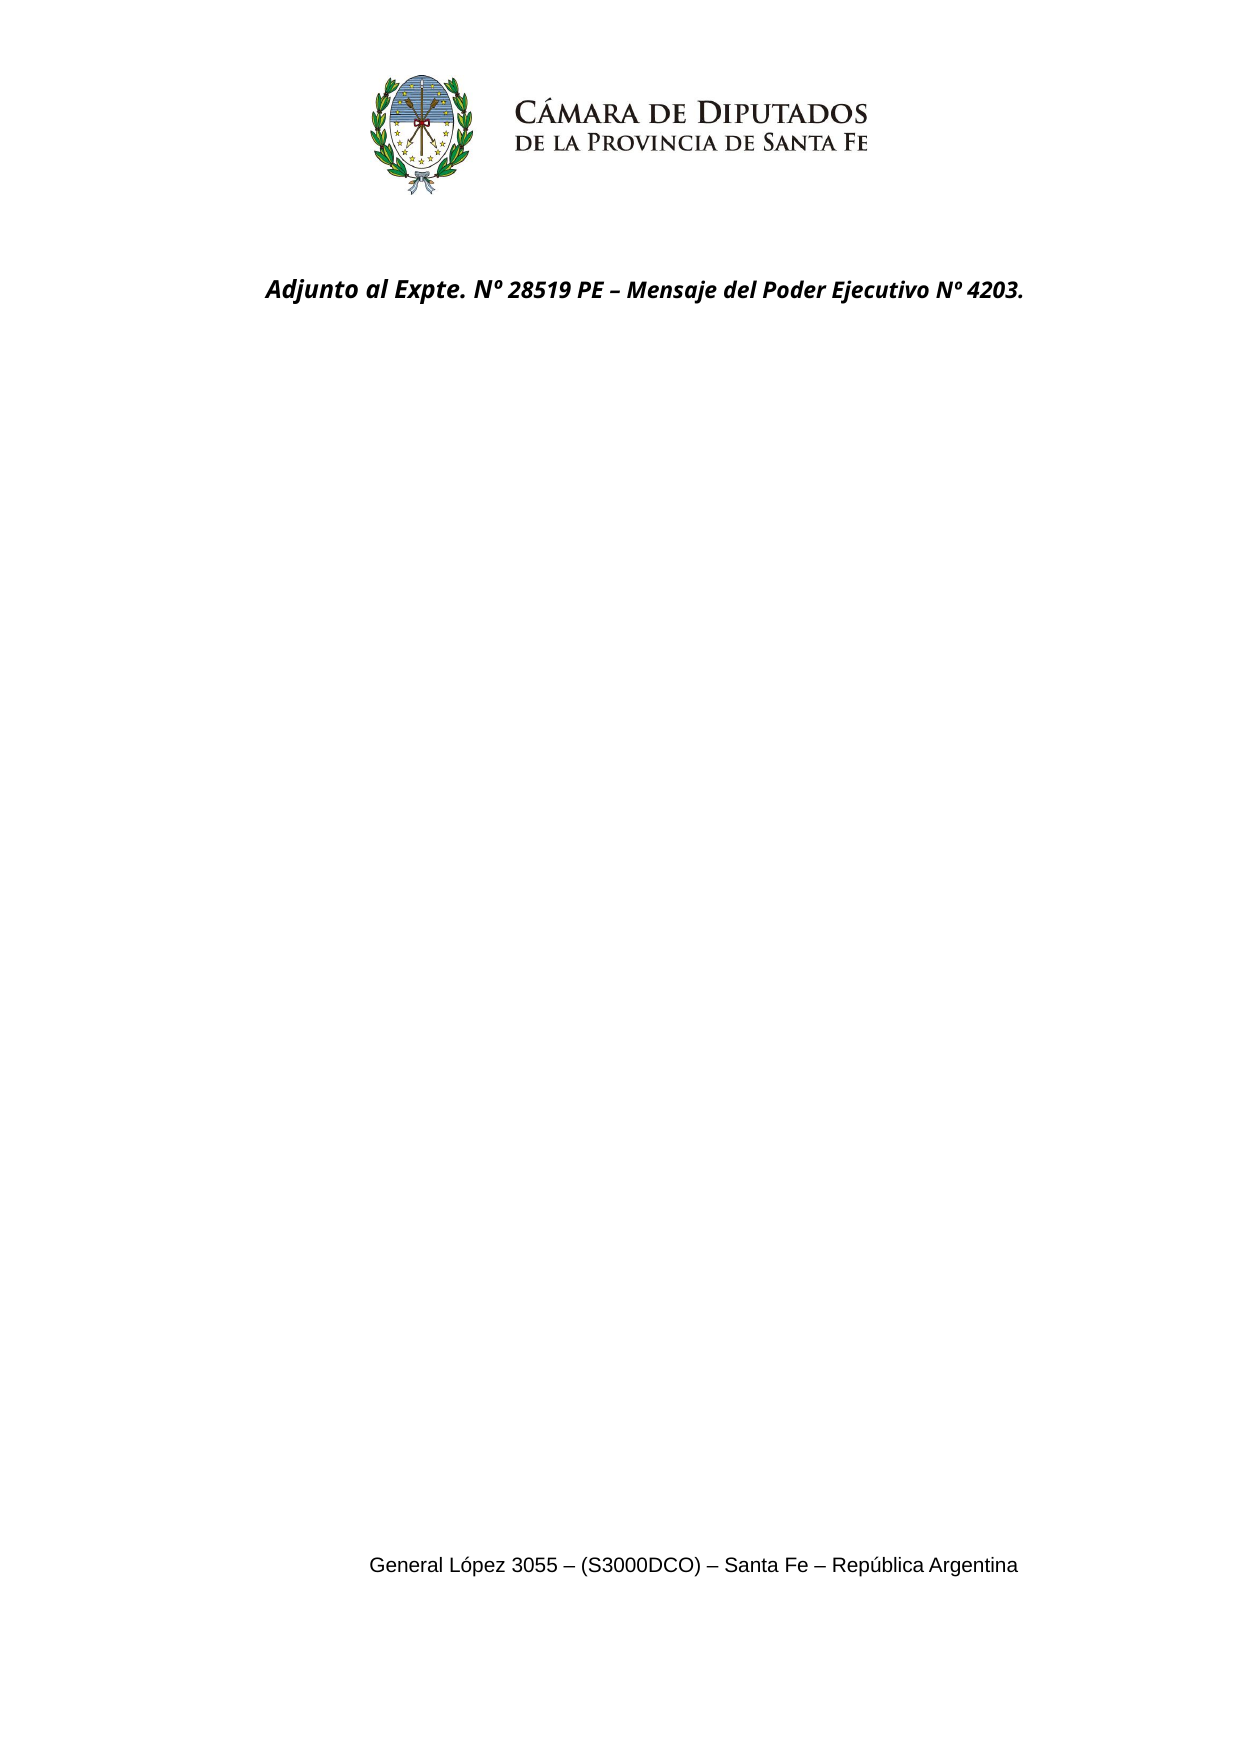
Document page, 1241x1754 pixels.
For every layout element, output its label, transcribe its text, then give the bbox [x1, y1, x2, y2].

picture [370, 75, 868, 199]
text Adjunto al Expte. Nº 28519 PE – Mensaje del Poder Ejecutivo Nº 4203. [266, 272, 1122, 306]
